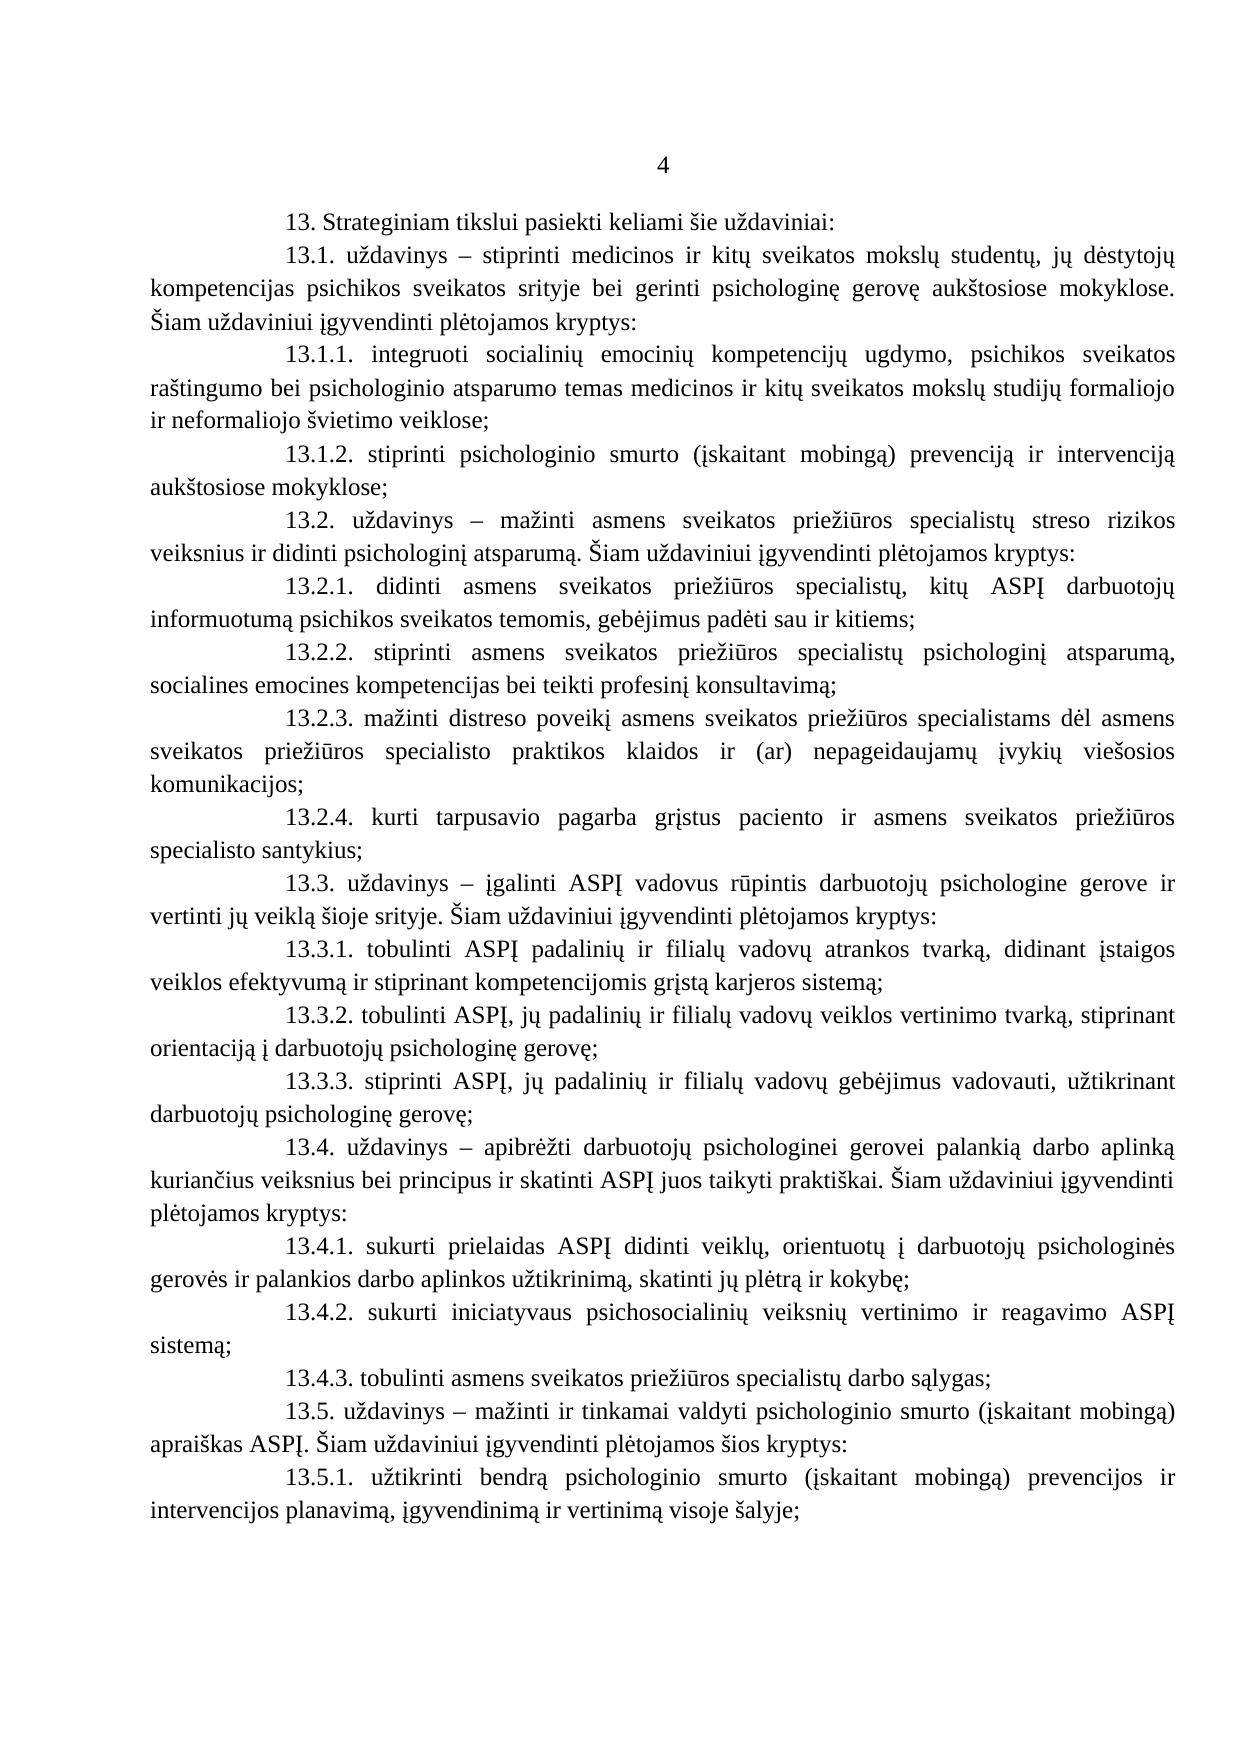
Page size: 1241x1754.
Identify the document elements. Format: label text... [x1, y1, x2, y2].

text 13. Strateginiam tikslui pasiekti keliami šie uždaviniai: [150, 207, 1176, 236]
text 13.2.3. mažinti distreso poveikį asmens sveikatos priežiūros specialistams dėl asmens sveikatos priežiūros specialisto praktikos klaidos ir (ar) nepageidaujamų įvykių viešosios komunikacijos; [150, 703, 1176, 798]
text 13.3.1. tobulinti ASPĮ padalinių ir filialų vadovų atrankos tvarką, didinant įstaigos veiklos efektyvumą ir stiprinant kompetencijomis grįstą karjeros sistemą; [150, 934, 1176, 996]
text 13.3. uždavinys – įgalinti ASPĮ vadovus rūpintis darbuotojų psichologine gerove ir vertinti jų veiklą šioje srityje. Šiam uždaviniui įgyvendinti plėtojamos kryptys: [150, 868, 1176, 930]
text 13.5.1. užtikrinti bendrą psichologinio smurto (įskaitant mobingą) prevencijos ir intervencijos planavimą, įgyvendinimą ir vertinimą visoje šalyje; [150, 1462, 1176, 1524]
text 13.3.3. stiprinti ASPĮ, jų padalinių ir filialų vadovų gebėjimus vadovauti, užtikrinant darbuotojų psichologinę gerovę; [150, 1066, 1176, 1128]
text 13.4.3. tobulinti asmens sveikatos priežiūros specialistų darbo sąlygas; [150, 1363, 1176, 1392]
text 13.4. uždavinys – apibrėžti darbuotojų psichologinei gerovei palankią darbo aplinką kuriančius veiksnius bei principus ir skatinti ASPĮ juos taikyti praktiškai. Šiam uždaviniui įgyvendinti plėtojamos kryptys: [150, 1132, 1176, 1227]
text 13.4.2. sukurti iniciatyvaus psichosocialinių veiksnių vertinimo ir reagavimo ASPĮ sistemą; [150, 1297, 1176, 1359]
text 13.2.4. kurti tarpusavio pagarba grįstus paciento ir asmens sveikatos priežiūros specialisto santykius; [150, 802, 1176, 864]
text 13.2.1. didinti asmens sveikatos priežiūros specialistų, kitų ASPĮ darbuotojų informuotumą psichikos sveikatos temomis, gebėjimus padėti sau ir kitiems; [150, 571, 1176, 632]
text 13.2. uždavinys – mažinti asmens sveikatos priežiūros specialistų streso rizikos veiksnius ir didinti psichologinį atsparumą. Šiam uždaviniui įgyvendinti plėtojamos kryptys: [150, 505, 1176, 566]
text 13.4.1. sukurti prielaidas ASPĮ didinti veiklų, orientuotų į darbuotojų psichologinės gerovės ir palankios darbo aplinkos užtikrinimą, skatinti jų plėtrą ir kokybę; [150, 1231, 1176, 1293]
text 13.1.1. integruoti socialinių emocinių kompetencijų ugdymo, psichikos sveikatos raštingumo bei psichologinio atsparumo temas medicinos ir kitų sveikatos mokslų studijų formaliojo ir neformaliojo švietimo veiklose; [150, 339, 1176, 434]
text 13.5. uždavinys – mažinti ir tinkamai valdyti psichologinio smurto (įskaitant mobingą) apraiškas ASPĮ. Šiam uždaviniui įgyvendinti plėtojamos šios kryptys: [150, 1396, 1176, 1458]
text 13.1.2. stiprinti psichologinio smurto (įskaitant mobingą) prevenciją ir intervenciją aukštosiose mokyklose; [150, 439, 1176, 500]
text 13.1. uždavinys – stiprinti medicinos ir kitų sveikatos mokslų studentų, jų dėstytojų kompetencijas psichikos sveikatos srityje bei gerinti psichologinę gerovę aukštosiose mokyklose. Šiam uždaviniui įgyvendinti plėtojamos kryptys: [150, 241, 1176, 335]
text 13.2.2. stiprinti asmens sveikatos priežiūros specialistų psichologinį atsparumą, socialines emocines kompetencijas bei teikti profesinį konsultavimą; [150, 637, 1176, 698]
text 13.3.2. tobulinti ASPĮ, jų padalinių ir filialų vadovų veiklos vertinimo tvarką, stiprinant orientaciją į darbuotojų psichologinę gerovę; [150, 1000, 1176, 1062]
